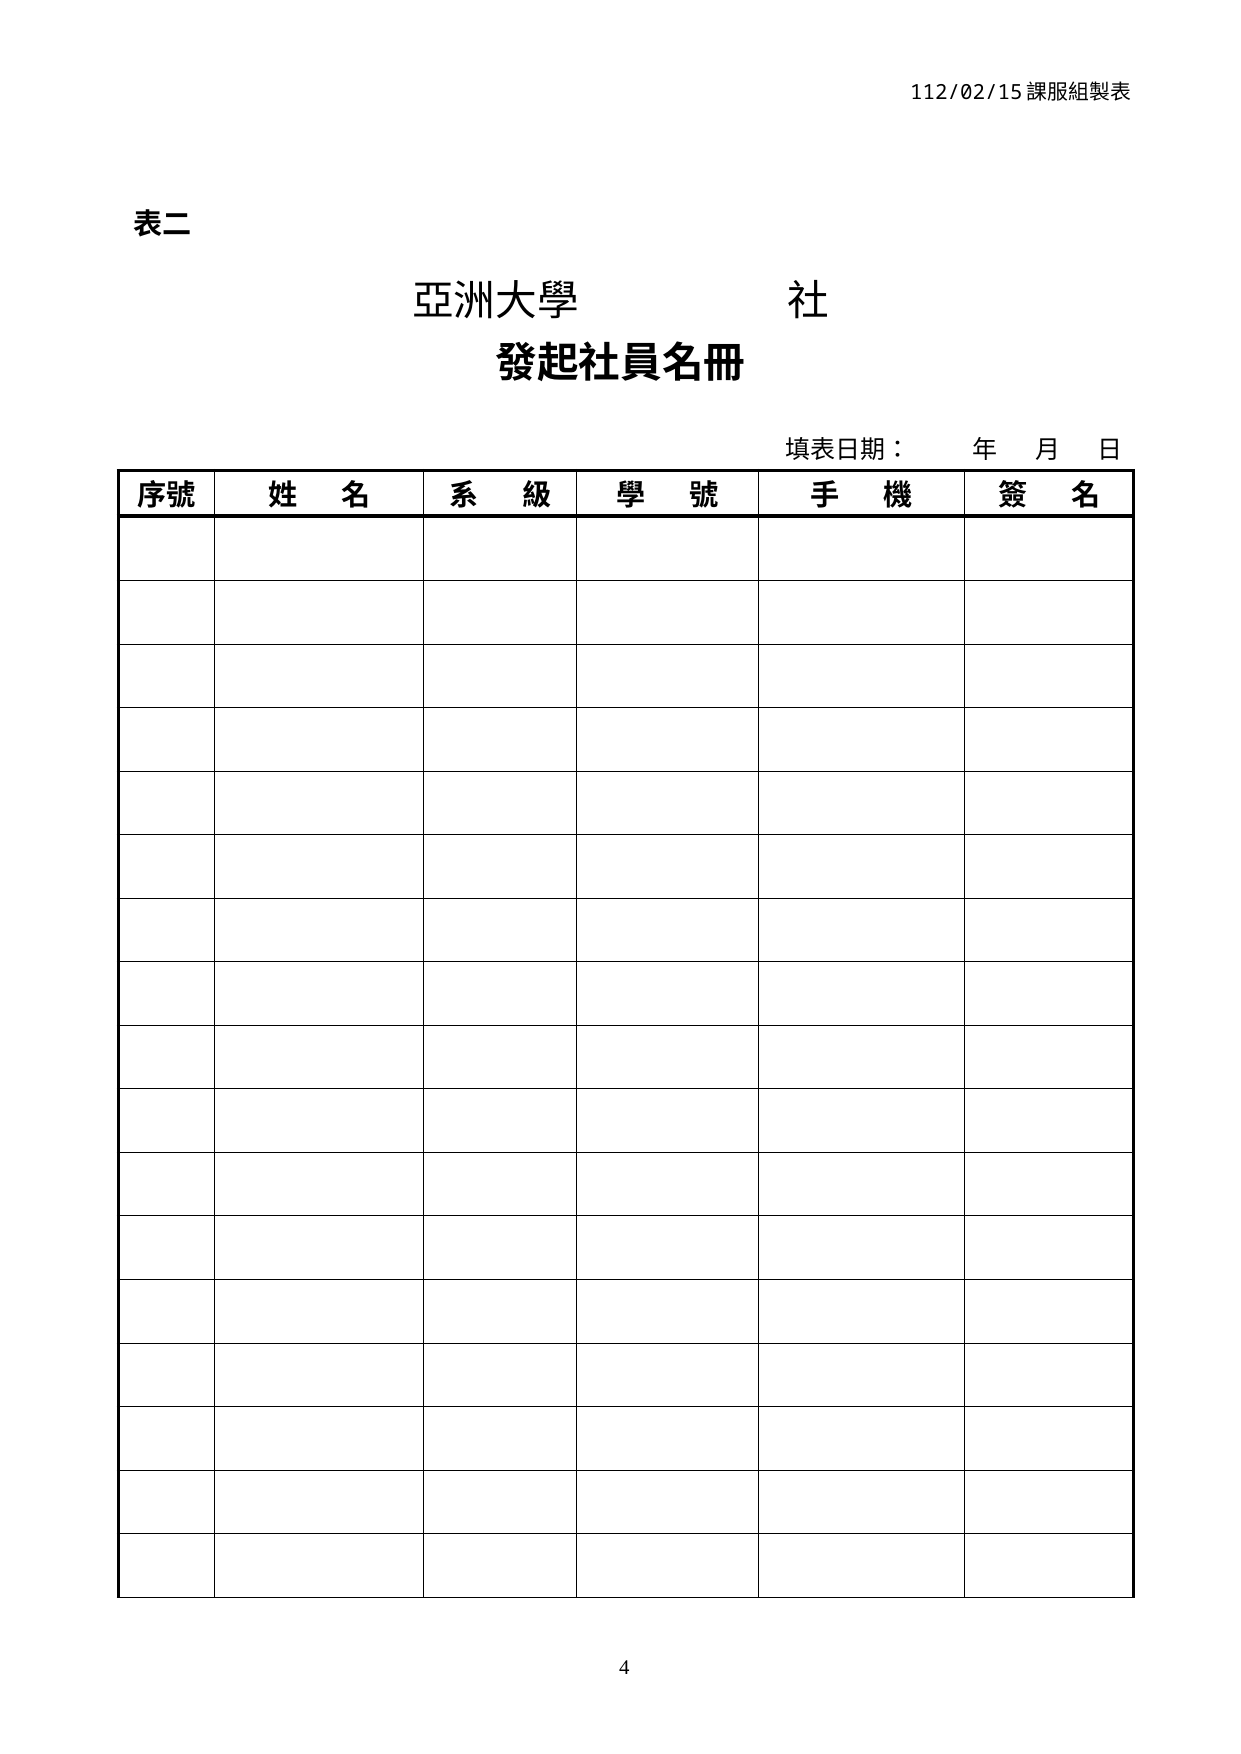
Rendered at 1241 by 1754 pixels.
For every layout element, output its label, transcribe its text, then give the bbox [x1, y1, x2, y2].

table_cell [215, 1471, 423, 1533]
table_cell [577, 518, 758, 580]
table_cell [120, 708, 214, 771]
table_cell [577, 899, 758, 961]
table_cell [577, 581, 758, 643]
table_cell [120, 1407, 214, 1469]
table_cell [424, 1344, 576, 1406]
table_cell [577, 1216, 758, 1279]
table_cell [120, 835, 214, 898]
table_cell [965, 1344, 1132, 1406]
table_cell [215, 708, 423, 771]
table_cell [577, 1344, 758, 1406]
table_header 姓 名 [215, 472, 423, 514]
table_cell [759, 645, 964, 707]
table_cell [424, 1280, 576, 1342]
table_cell [965, 962, 1132, 1025]
table_cell [965, 1534, 1132, 1597]
table_header 系 級 [424, 472, 576, 514]
text 表二 [133, 201, 216, 243]
table_cell [759, 1280, 964, 1342]
table_cell [424, 1089, 576, 1152]
table_cell [577, 708, 758, 771]
text 亞洲大學 社 [118, 255, 1122, 318]
table_cell [759, 1026, 964, 1088]
table_cell [120, 962, 214, 1025]
table_cell [424, 645, 576, 707]
table_cell [759, 1344, 964, 1406]
table_cell [577, 1407, 758, 1469]
table_cell [965, 1089, 1132, 1152]
table_cell [965, 645, 1132, 707]
table_cell [120, 1216, 214, 1279]
table_cell [577, 1534, 758, 1597]
table_cell [965, 899, 1132, 961]
table_cell [577, 1153, 758, 1215]
table_cell [759, 1471, 964, 1533]
table_cell [424, 1407, 576, 1469]
table_cell [965, 1471, 1132, 1533]
table_cell [759, 1216, 964, 1279]
table_cell [759, 518, 964, 580]
table_cell [759, 708, 964, 771]
table_cell [215, 1407, 423, 1469]
table_cell [424, 1471, 576, 1533]
table_cell [215, 835, 423, 898]
table_cell [120, 1534, 214, 1597]
table_cell [759, 835, 964, 898]
table_cell [120, 1153, 214, 1215]
table_cell [759, 581, 964, 643]
table_cell [965, 518, 1132, 580]
table_cell [120, 772, 214, 834]
table_cell [120, 1344, 214, 1406]
table_cell [120, 645, 214, 707]
table_cell [424, 581, 576, 643]
table_cell [120, 1026, 214, 1088]
table_cell [120, 1280, 214, 1342]
table_cell [215, 962, 423, 1025]
table_cell [215, 1344, 423, 1406]
table_cell [759, 772, 964, 834]
table_cell [424, 1026, 576, 1088]
table_cell [965, 1153, 1132, 1215]
table_cell [424, 1216, 576, 1279]
table_cell [577, 835, 758, 898]
table_cell [120, 1089, 214, 1152]
table_cell [965, 1407, 1132, 1469]
table_cell [215, 581, 423, 643]
table_cell [965, 1280, 1132, 1342]
table_cell [965, 1216, 1132, 1279]
table_cell [424, 518, 576, 580]
table_cell [215, 1216, 423, 1279]
table_cell [577, 772, 758, 834]
table_cell [424, 708, 576, 771]
table_cell [215, 1153, 423, 1215]
table_cell [759, 1153, 964, 1215]
table_cell [215, 645, 423, 707]
table_cell [965, 708, 1132, 771]
table_cell [215, 1534, 423, 1597]
table_cell [215, 518, 423, 580]
table_cell [759, 962, 964, 1025]
table_header 序號 [120, 472, 214, 514]
text 發起社員名冊 [118, 318, 1122, 380]
table_cell [965, 581, 1132, 643]
table_cell [424, 1534, 576, 1597]
table_cell [120, 1471, 214, 1533]
table_cell [577, 1026, 758, 1088]
table_cell [424, 1153, 576, 1215]
table_cell [965, 772, 1132, 834]
table_cell [577, 1471, 758, 1533]
table_cell [215, 899, 423, 961]
table_cell [577, 1280, 758, 1342]
table_cell [577, 1089, 758, 1152]
table_cell [965, 835, 1132, 898]
table_cell [965, 1026, 1132, 1088]
table_header 學 號 [577, 472, 758, 514]
table_cell [120, 518, 214, 580]
table_cell [215, 772, 423, 834]
table_header 手 機 [759, 472, 964, 514]
table_cell [120, 899, 214, 961]
table_cell [120, 581, 214, 643]
table_cell [424, 899, 576, 961]
table_cell [424, 772, 576, 834]
table_header 簽 名 [965, 472, 1132, 514]
table_cell [215, 1026, 423, 1088]
table_cell [577, 962, 758, 1025]
table_cell [759, 1407, 964, 1469]
table_cell [215, 1089, 423, 1152]
table_cell [759, 1089, 964, 1152]
table_cell [759, 899, 964, 961]
table_cell [577, 645, 758, 707]
text 填表日期： 年 月 日 [118, 406, 1122, 469]
table_cell [424, 962, 576, 1025]
table_cell [215, 1280, 423, 1342]
table_cell [759, 1534, 964, 1597]
table_cell [424, 835, 576, 898]
